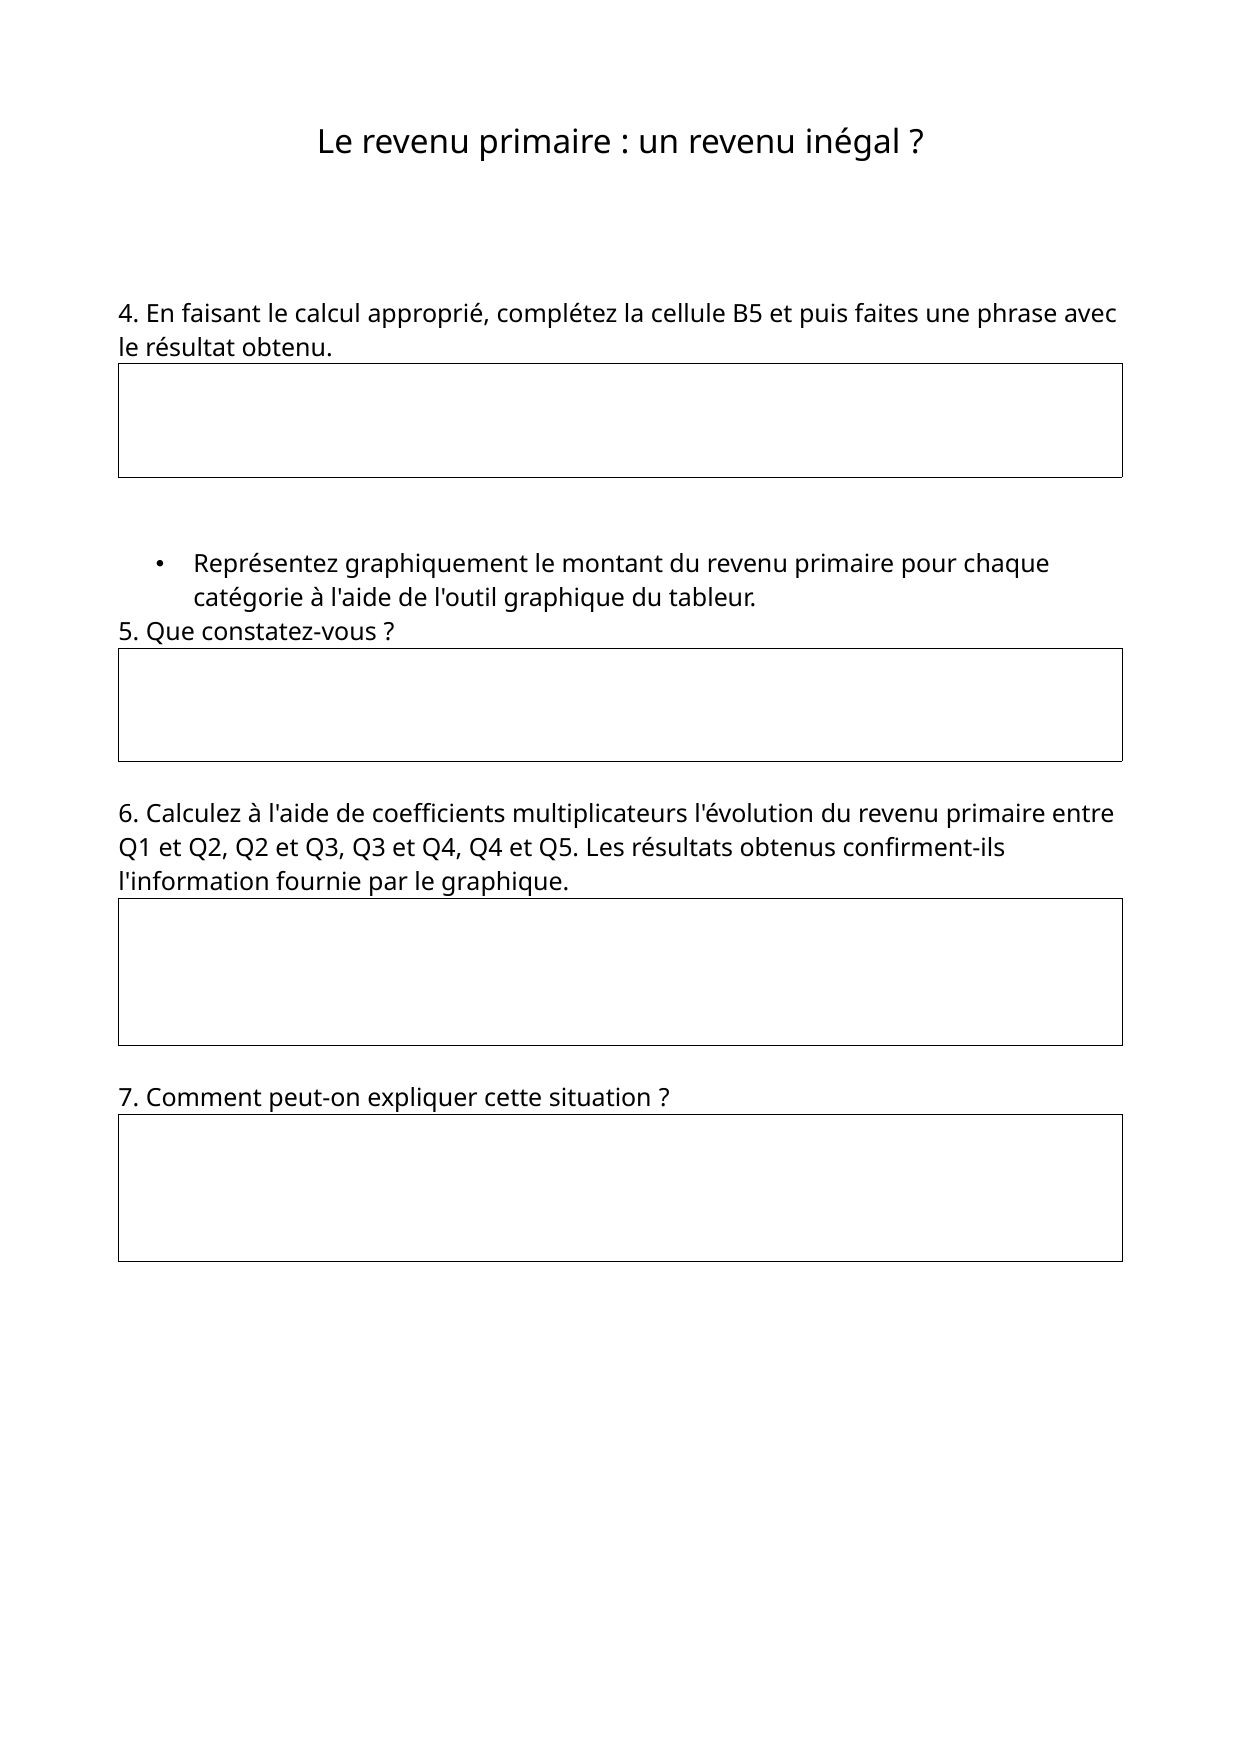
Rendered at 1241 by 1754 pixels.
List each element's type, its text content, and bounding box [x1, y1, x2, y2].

table_header [119, 1115, 1122, 1261]
text 4. En faisant le calcul approprié, complétez la cellule B5 et puis faites une phrase avec le résultat obtenu. [118, 295, 1122, 363]
table_header [119, 899, 1122, 1045]
list Représentez graphiquement le montant du revenu primaire pour chaque catégorie à l'aide de l'outil graphique du tableur. [156, 545, 1122, 613]
table_header [119, 649, 1122, 761]
text 6. Calculez à l'aide de coefficients multiplicateurs l'évolution du revenu primaire entre Q1 et Q2, Q2 et Q3, Q3 et Q4, Q4 et Q5. Les résultats obtenus confirment-ils l'information fournie par le graphique. [118, 795, 1122, 898]
text 7. Comment peut-on expliquer cette situation ? [118, 1079, 1122, 1114]
table_header [119, 364, 1122, 477]
text 5. Que constatez-vous ? [118, 613, 1122, 647]
